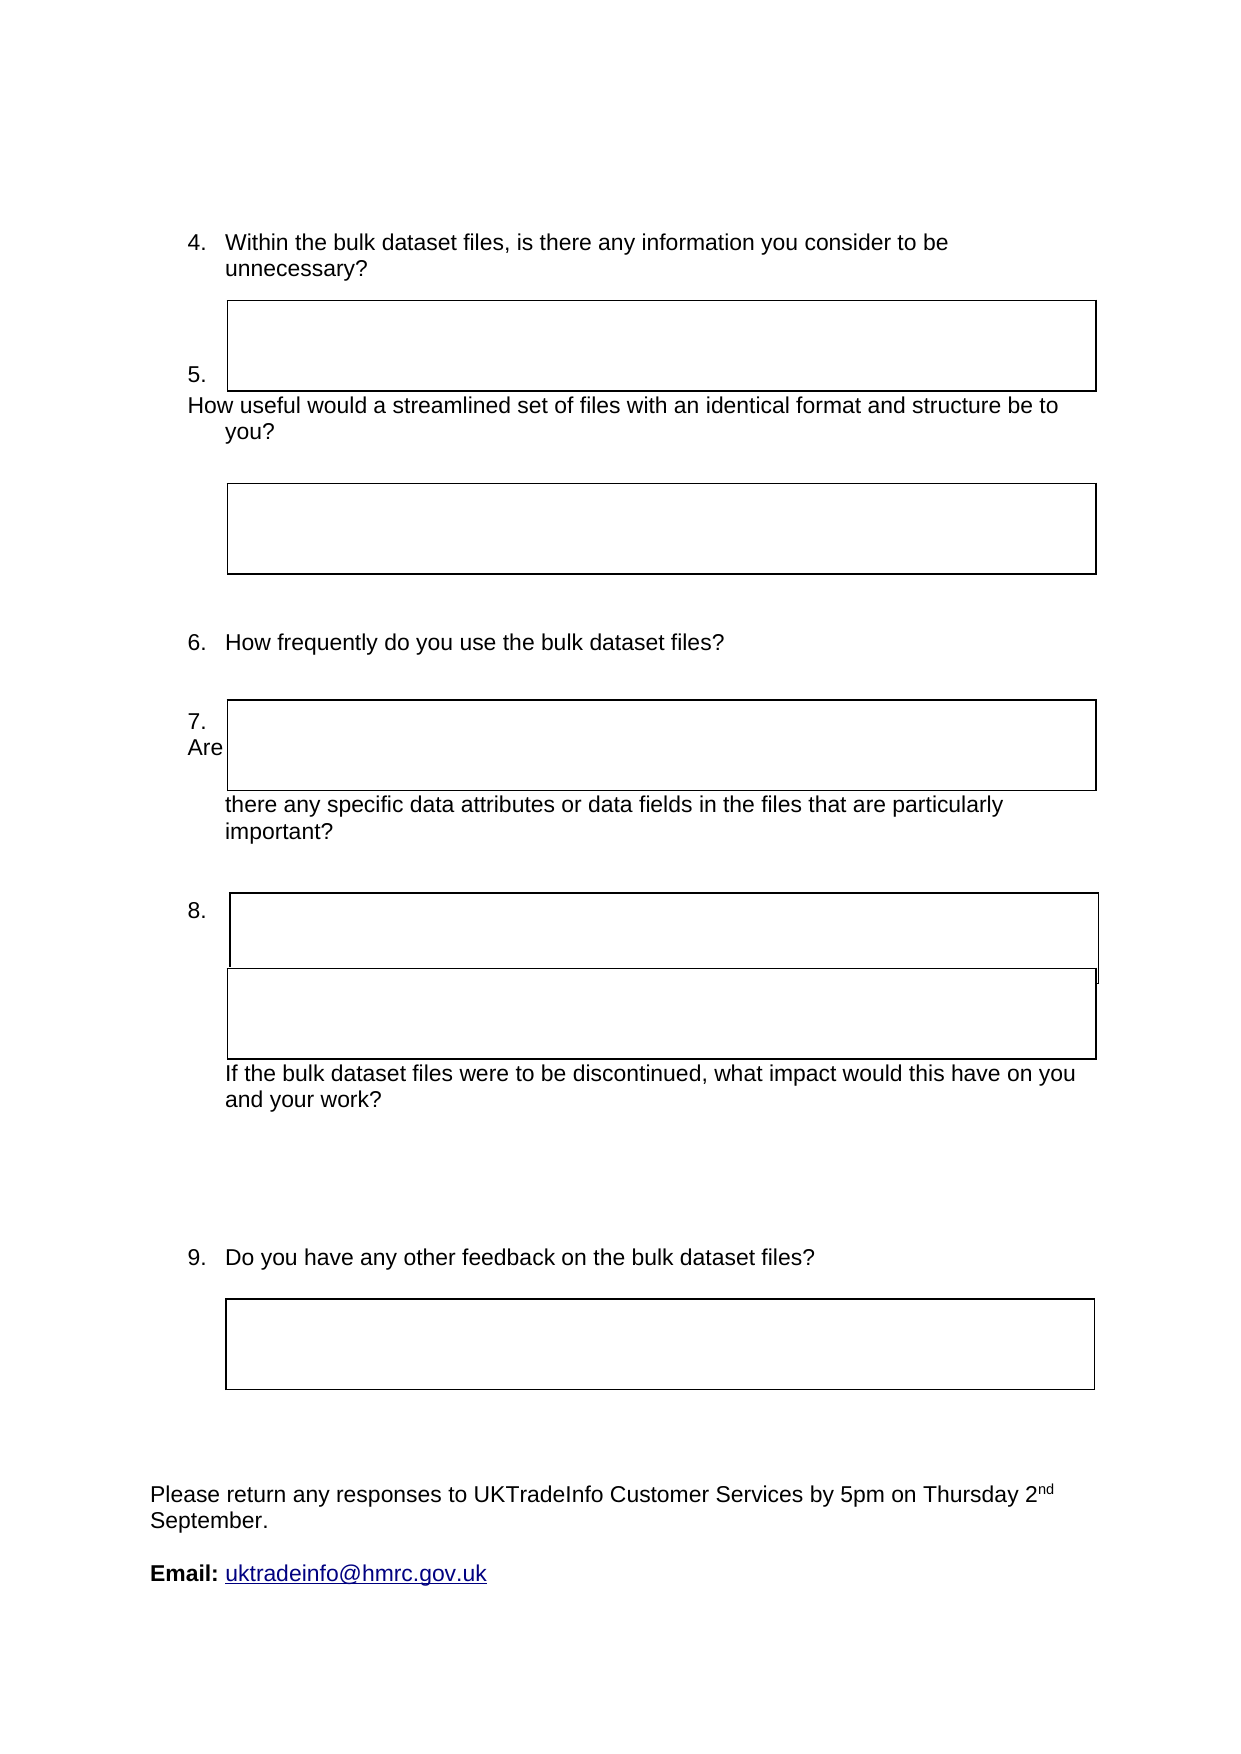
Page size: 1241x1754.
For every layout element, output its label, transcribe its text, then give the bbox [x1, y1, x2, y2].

list Within the bulk dataset files, is there any information you consider to be unnecessary? [187, 229, 1090, 282]
list Do you have any other feedback on the bulk dataset files? [187, 1244, 1090, 1270]
list [228, 301, 1095, 390]
list Are there any specific data attributes or data fields in the files that are particularly important? [187, 708, 1090, 844]
list If the bulk dataset files were to be discontinued, what impact would this have on you and your work? [187, 897, 1096, 1112]
text Please return any responses to UKTradeInfo Customer Services by 5pm on Thursday 2nd September. [150, 1481, 1090, 1534]
list How useful would a streamlined set of files with an identical format and structure be to you? [187, 361, 1090, 444]
list [228, 701, 1095, 790]
text Email: uktradeinfo@hmrc.gov.uk [150, 1560, 1090, 1587]
list How frequently do you use the bulk dataset files? [187, 629, 1090, 655]
